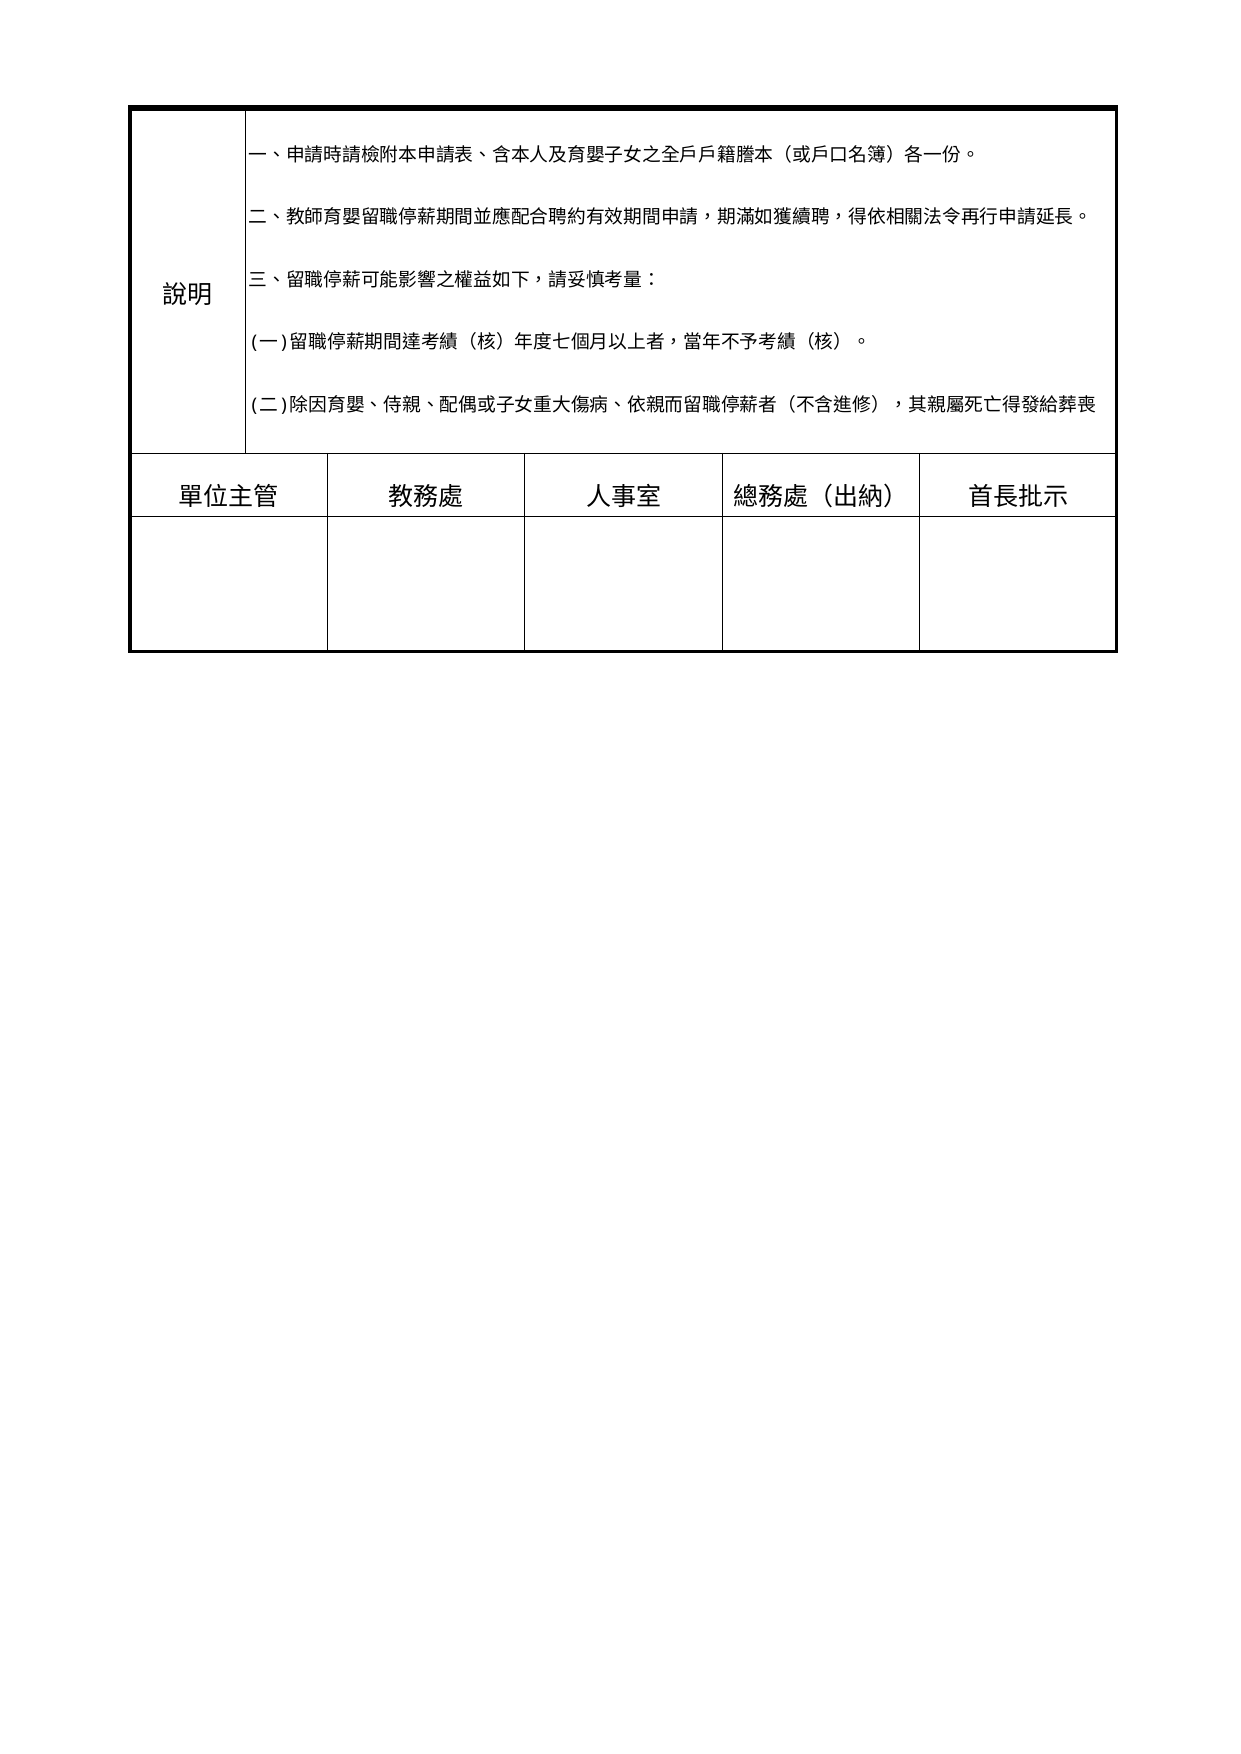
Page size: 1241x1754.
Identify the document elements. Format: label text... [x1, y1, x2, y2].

table_cell 首長批示 [920, 454, 1115, 516]
table_cell 單位主管 [132, 454, 327, 516]
table_cell 人事室 [525, 454, 722, 516]
table_cell 總務處（出納） [723, 454, 919, 516]
table_cell [920, 517, 1115, 650]
table_cell 教務處 [328, 454, 524, 516]
table_cell [525, 517, 722, 650]
table_cell [328, 517, 524, 650]
table_cell 一、申請時請檢附本申請表、含本人及育嬰子女之全戶戶籍謄本（或戶口名簿）各一份。 二、教師育嬰留職停薪期間並應配合聘約有效期間申請，期滿如獲續聘，得依相關法令再行申請延長。 三、留職停薪可能影響之權益如下，請妥慎考量： (一)留職停薪期間達考績（核）年度七個月以上者，當年不予考績（核）。 (二)除因育嬰、侍親、配偶或子女重大傷病、依親而留職停薪者（不含進修），其親屬死亡得發給葬喪補助、服兵役留職停薪者仍得核予各項補助，及育嬰留職停薪期間，得申請結婚、生育及子女教育補助（99學年度第2學期起）外，餘於留職停薪期間發生生活津貼之各項補助事故時，均不發給補助費。 (三)留職停薪期間如選擇公保退保者，如發生各項公保給付事故時，不得請領給付。 四、本申請書陳奉核可後，發給育嬰留職停薪函，育嬰留職停薪期滿前二十天，或期滿前申請原因消滅時，應返校申請復職，逾期經學校通知仍不申請者，依聘約暨相關法令規定處理。 五、復職後，應配合機關學校當業務（課務）時需要，接受業務（課務）之安排，而不以留職停薪前原業務（課務）為限。 [246, 111, 1115, 453]
table_cell [132, 517, 327, 650]
table_cell [723, 517, 919, 650]
table_cell 說明 [132, 111, 245, 453]
